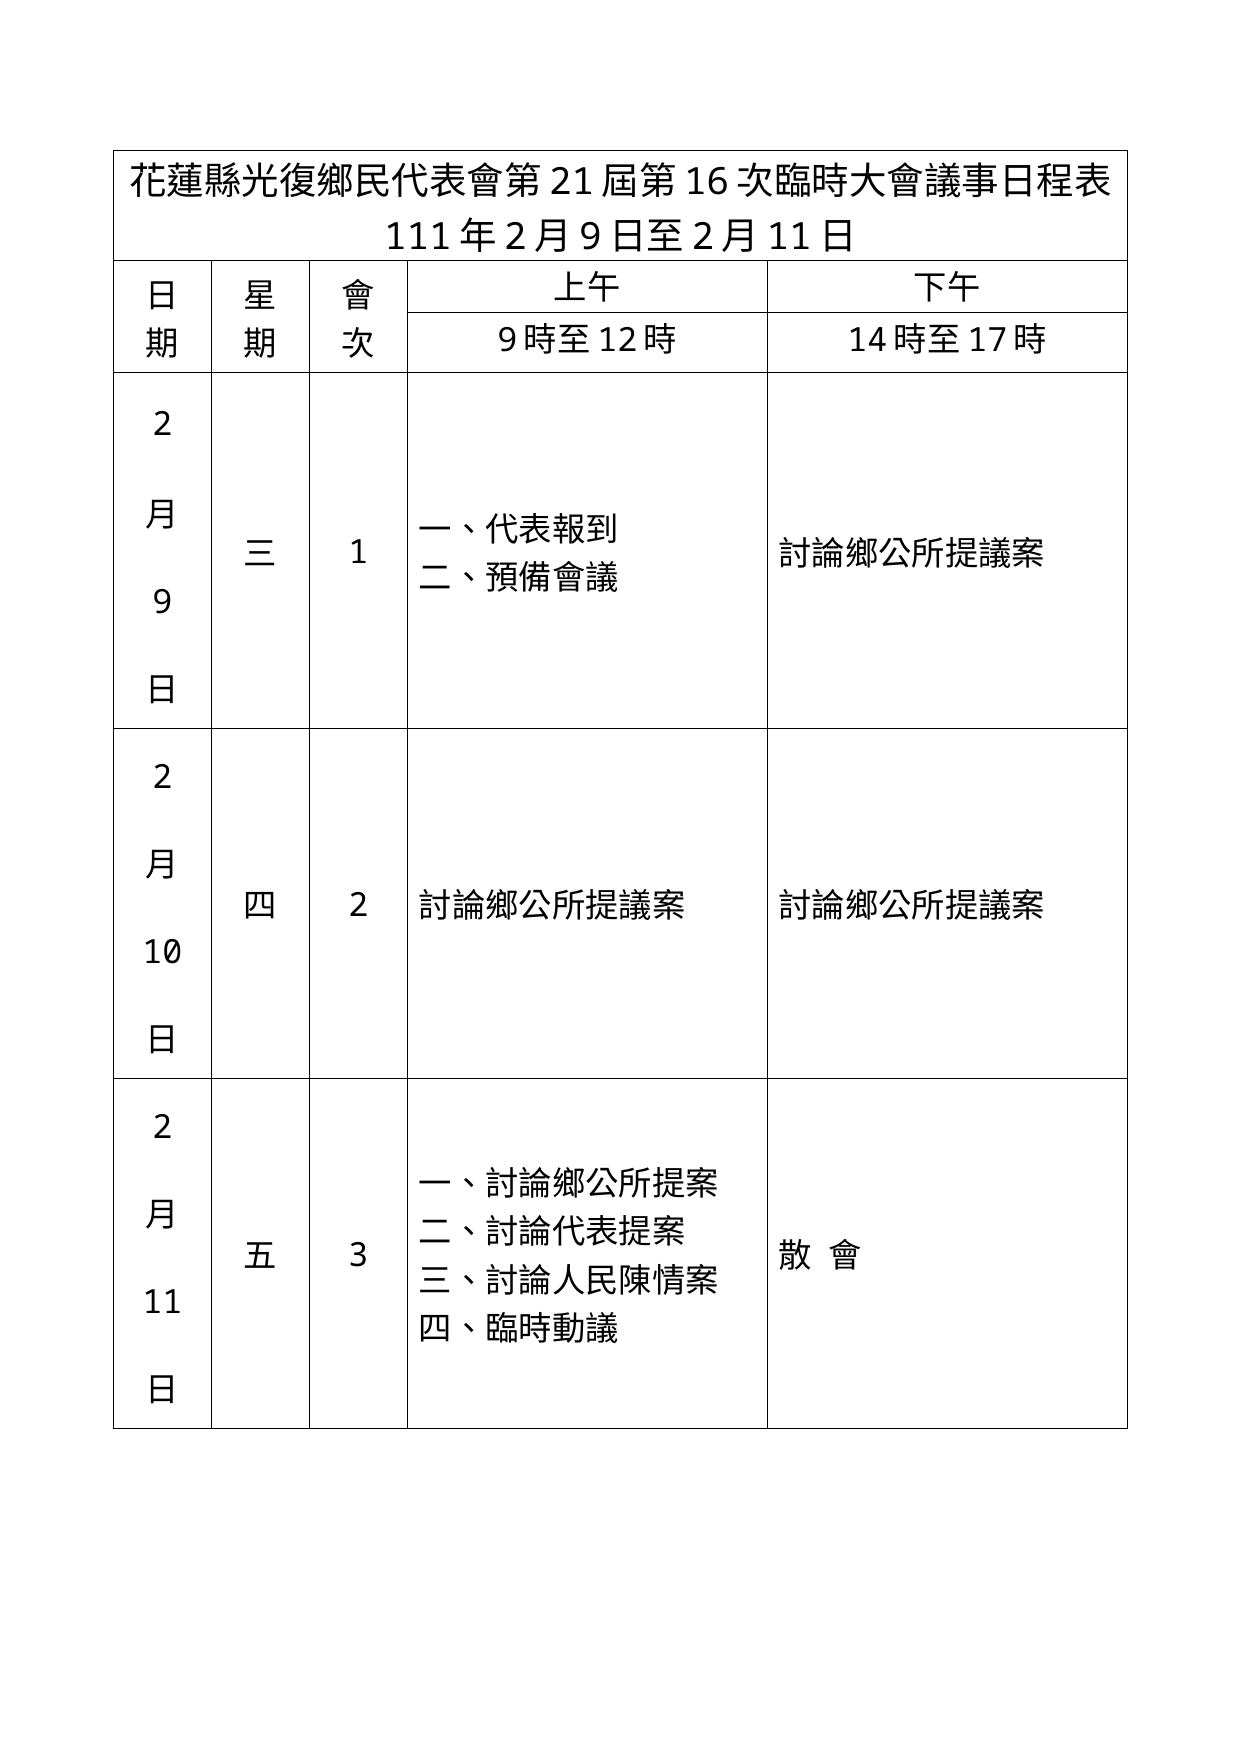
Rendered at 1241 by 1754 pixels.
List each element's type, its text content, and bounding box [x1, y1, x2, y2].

table_cell 月 [114, 1165, 211, 1253]
table_cell 會次 [310, 261, 407, 372]
table_cell 9 [114, 553, 211, 640]
table_cell 五 [212, 1079, 309, 1428]
table_cell 月 [114, 465, 211, 553]
table_cell 上午 [408, 261, 767, 312]
table_cell 日 [114, 640, 211, 728]
table_cell 討論鄉公所提議案 [408, 729, 767, 1078]
table_cell 2 [114, 1079, 211, 1165]
table_cell 散 會 [768, 1079, 1127, 1428]
table_cell 星期 [212, 261, 309, 372]
table_cell 10 [114, 903, 211, 990]
table_cell 11 [114, 1253, 211, 1340]
table_cell 9時至12時 [408, 313, 767, 372]
table_header 花蓮縣光復鄉民代表會第21屆第16次臨時大會議事日程表 111年2月9日至2月11日 [114, 151, 1127, 260]
table_cell 1 [310, 373, 407, 728]
table_cell 日期 [114, 261, 211, 372]
table_cell 2 [114, 729, 211, 815]
table_cell 月 [114, 815, 211, 903]
table_cell 討論鄉公所提議案 [768, 729, 1127, 1078]
table_cell 一、代表報到 二、預備會議 [408, 373, 767, 728]
table_cell 2 [114, 373, 211, 465]
table_cell 三 [212, 373, 309, 728]
table_cell 日 [114, 1340, 211, 1428]
table_cell 3 [310, 1079, 407, 1428]
table_cell 討論鄉公所提議案 [768, 373, 1127, 728]
table_cell 14時至17時 [768, 313, 1127, 372]
table_cell 一、討論鄉公所提案 二、討論代表提案 三、討論人民陳情案 四、臨時動議 [408, 1079, 767, 1428]
table_cell 下午 [768, 261, 1127, 312]
table_cell 日 [114, 990, 211, 1078]
table_cell 2 [310, 729, 407, 1078]
table_cell 四 [212, 729, 309, 1078]
